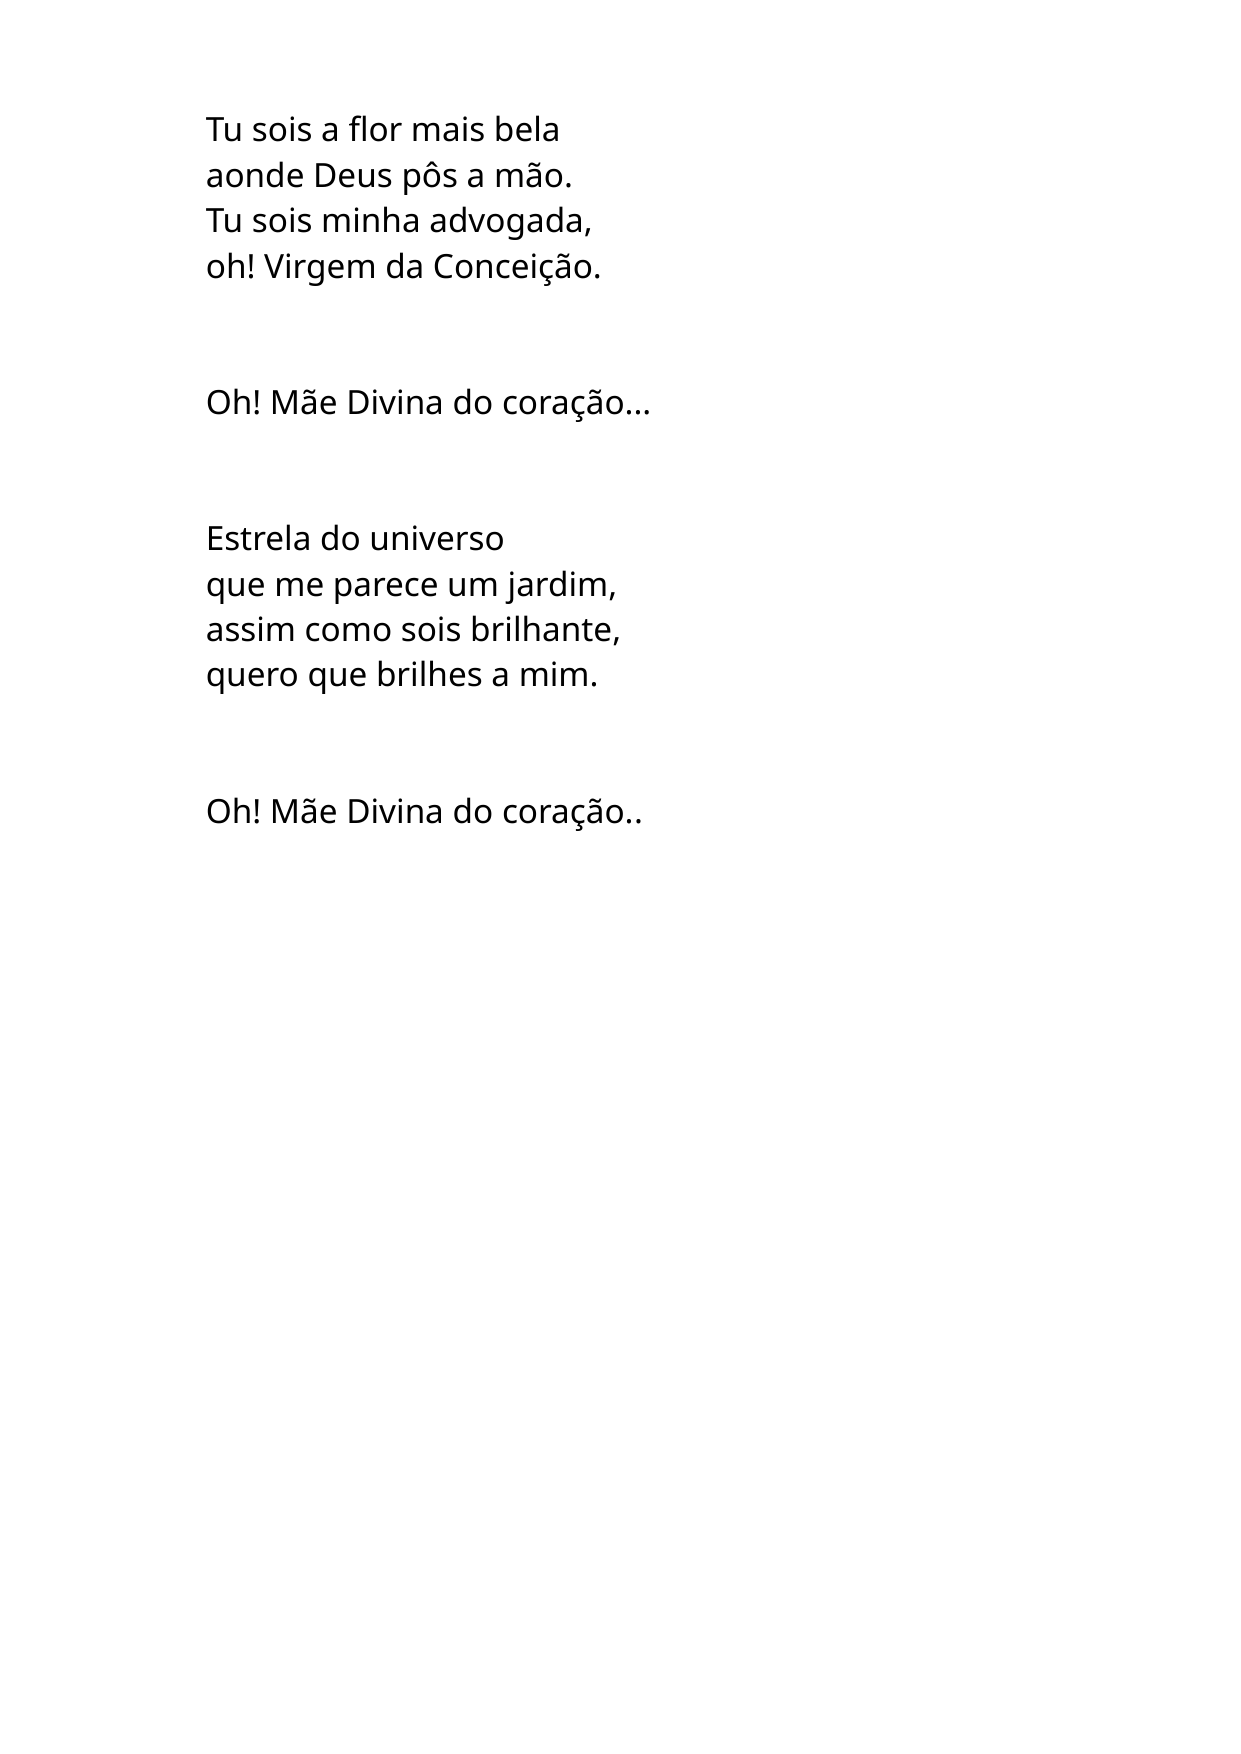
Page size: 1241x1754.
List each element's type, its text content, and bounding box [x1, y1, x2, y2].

text Oh! Mãe Divina do coração... [177, 379, 1063, 424]
text aonde Deus pôs a mão. [177, 152, 1063, 197]
text quero que brilhes a mim. [177, 651, 1063, 697]
text Tu sois minha advogada, [177, 197, 1063, 242]
text Oh! Mãe Divina do coração.. [177, 787, 1063, 833]
text oh! Virgem da Conceição. [177, 242, 1063, 288]
text Estrela do universo [177, 515, 1063, 560]
text assim como sois brilhante, [177, 606, 1063, 651]
text Tu sois a flor mais bela [177, 106, 1063, 152]
text que me parece um jardim, [177, 560, 1063, 606]
